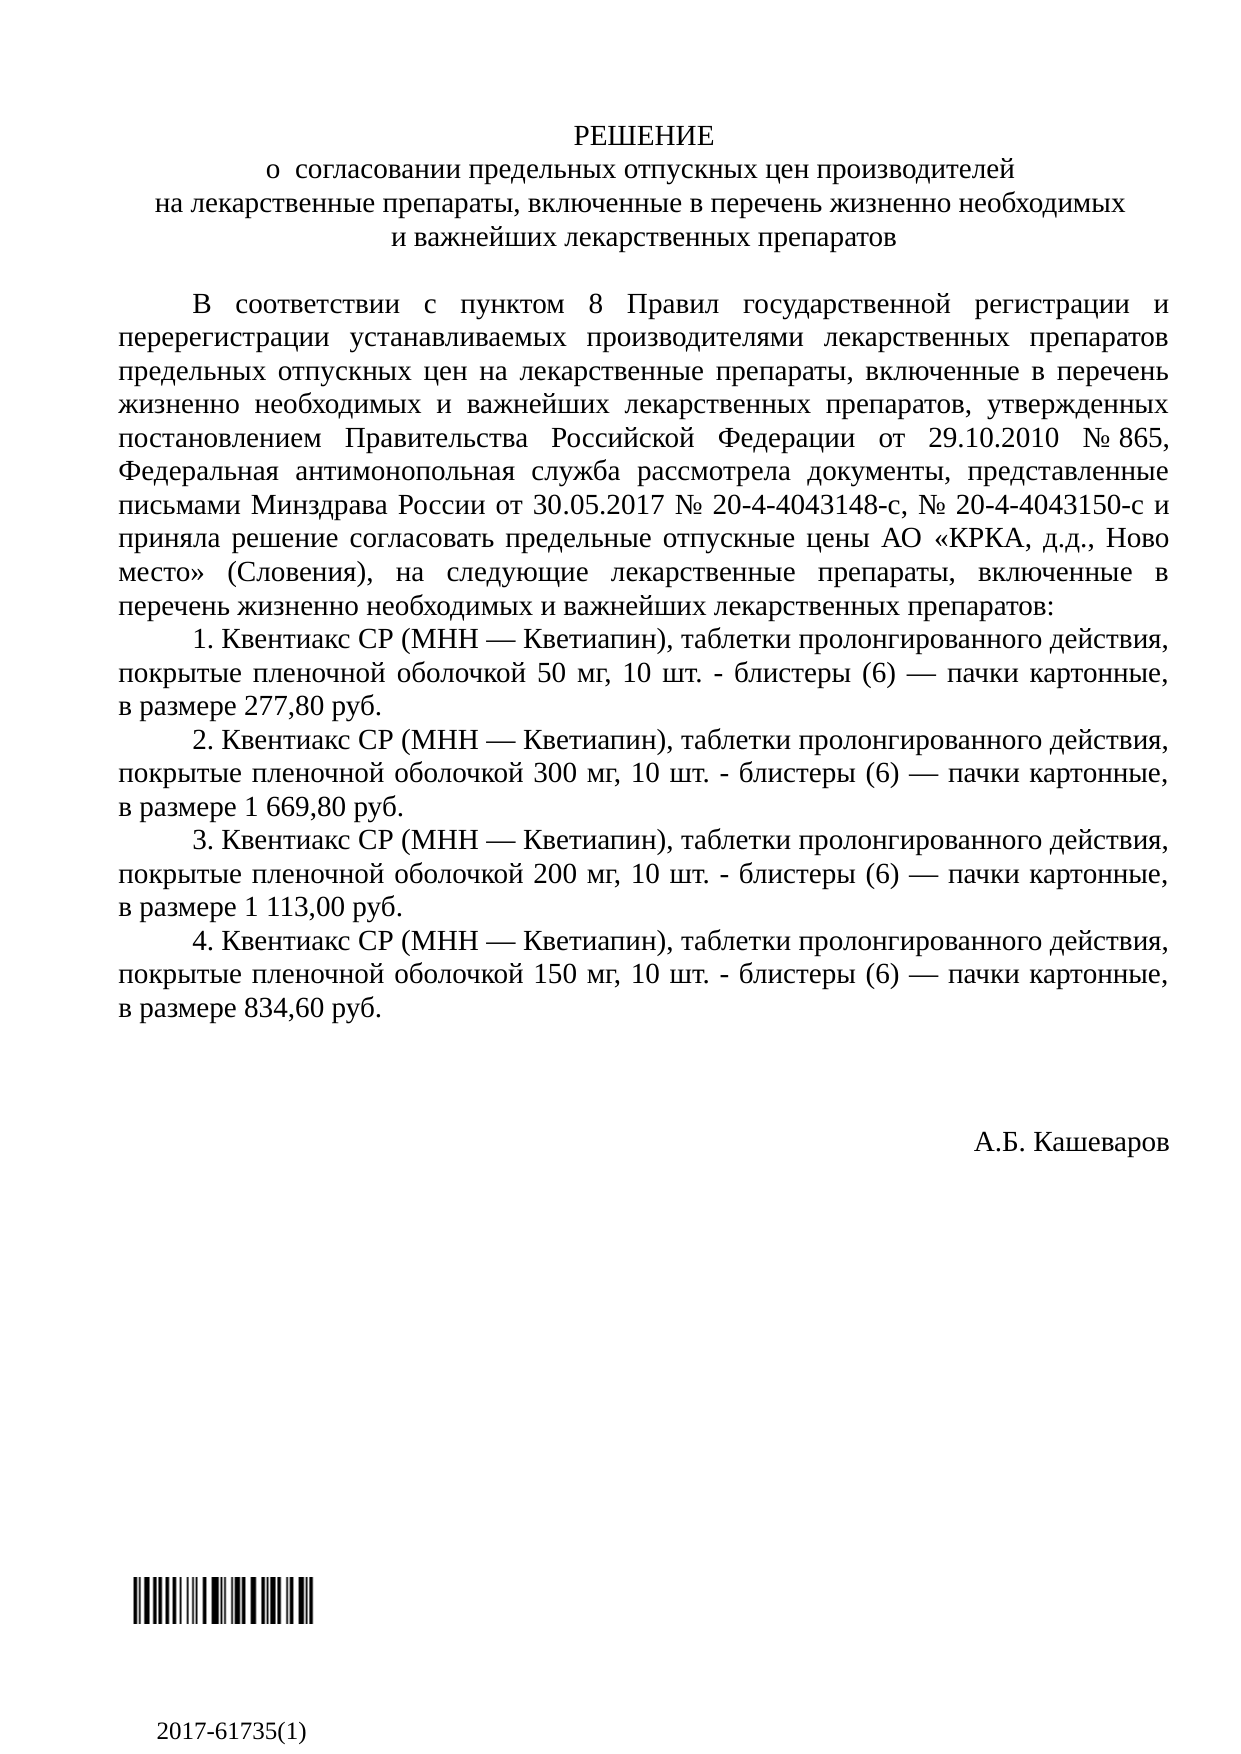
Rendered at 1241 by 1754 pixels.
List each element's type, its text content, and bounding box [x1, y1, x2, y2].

text РЕШЕНИЕ [118, 118, 1170, 152]
text и важнейших лекарственных препаратов [118, 219, 1170, 252]
text на лекарственные препараты, включенные в перечень жизненно необходимых [118, 185, 1170, 219]
text 1. Квентиакс СР (МНН — Кветиапин), таблетки пролонгированного действия, покрытые пленочной оболочкой 50 мг, 10 шт. - блистеры (6) — пачки картонные, в размере 277,80 руб. [118, 621, 1170, 722]
text В соответствии с пунктом 8 Правил государственной регистрации и перерегистрации устанавливаемых производителями лекарственных препаратов предельных отпускных цен на лекарственные препараты, включенные в перечень жизненно необходимых и важнейших лекарственных препаратов, утвержденных постановлением Правительства Российской Федерации от 29.10.2010 № 865, Федеральная антимонопольная служба рассмотрела документы, представленные письмами Минздрава России от 30.05.2017 № 20-4-4043148-с, № 20-4-4043150-с и приняла решение согласовать предельные отпускные цены АО «КРКА, д.д., Ново место» (Словения), на следующие лекарственные препараты, включенные в перечень жизненно необходимых и важнейших лекарственных препаратов: [118, 286, 1170, 621]
text 3. Квентиакс СР (МНН — Кветиапин), таблетки пролонгированного действия, покрытые пленочной оболочкой 200 мг, 10 шт. - блистеры (6) — пачки картонные, в размере 1 113,00 руб. [118, 822, 1170, 923]
text А.Б. Кашеваров [118, 1124, 1170, 1158]
text 4. Квентиакс СР (МНН — Кветиапин), таблетки пролонгированного действия, покрытые пленочной оболочкой 150 мг, 10 шт. - блистеры (6) — пачки картонные, в размере 834,60 руб. [118, 923, 1170, 1024]
picture [118, 1577, 331, 1624]
text 2. Квентиакс СР (МНН — Кветиапин), таблетки пролонгированного действия, покрытые пленочной оболочкой 300 мг, 10 шт. - блистеры (6) — пачки картонные, в размере 1 669,80 руб. [118, 722, 1170, 822]
text о согласовании предельных отпускных цен производителей [118, 152, 1170, 185]
